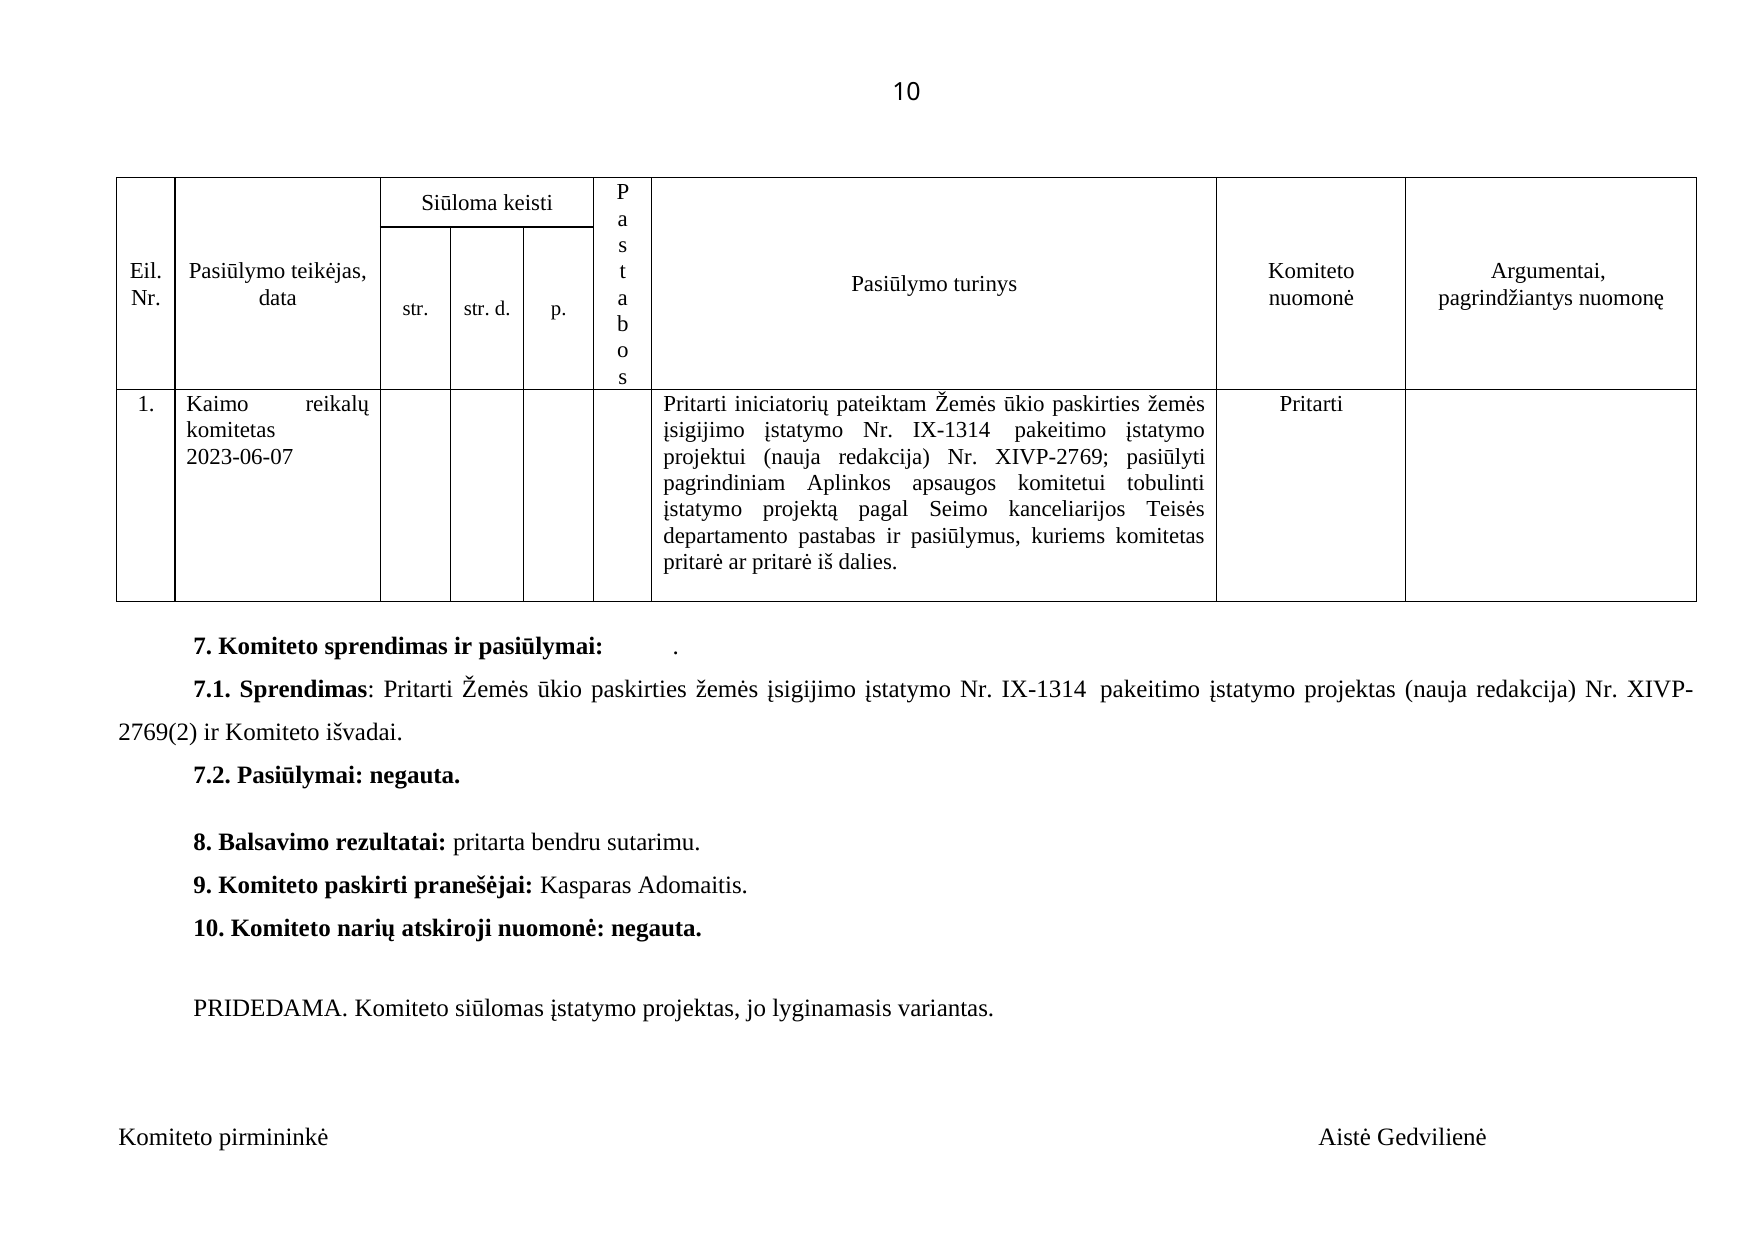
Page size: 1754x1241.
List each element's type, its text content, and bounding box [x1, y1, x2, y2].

text 7.2. Pasiūlymai: negauta. [118, 760, 1695, 789]
text 7. Komiteto sprendimas ir pasiūlymai: . [118, 631, 1695, 659]
table_cell [1406, 390, 1696, 601]
table_cell Kaimo reikalų komitetas 2023-06-07 [176, 390, 380, 601]
table_header Siūloma keisti [381, 178, 593, 226]
table_header Argumentai, pagrindžiantys nuomonę [1406, 178, 1696, 389]
text 10. Komiteto narių atskiroji nuomonė: negauta. [118, 913, 1695, 942]
text 7.1. Sprendimas: Pritarti Žemės ūkio paskirties žemės įsigijimo įstatymo Nr. IX-1314 pakeitimo įstatymo projektas (nauja redakcija) Nr. XIVP-2769(2) ir Komiteto išvadai. [118, 674, 1695, 746]
table_cell 1. [117, 390, 174, 601]
table_header Eil. Nr. [117, 178, 174, 389]
table_cell str. [381, 228, 450, 389]
text PRIDEDAMA. Komiteto siūlomas įstatymo projektas, jo lyginamasis variantas. [118, 993, 1695, 1021]
table_cell [451, 390, 523, 601]
text 8. Balsavimo rezultatai: pritarta bendru sutarimu. [118, 827, 1695, 856]
table_cell [594, 390, 651, 601]
text 9. Komiteto paskirti pranešėjai: Kasparas Adomaitis. [118, 870, 1695, 899]
table_header Pasiūlymo teikėjas, data [176, 178, 380, 389]
table_cell [381, 390, 450, 601]
table_cell [524, 390, 593, 601]
table_cell p. [524, 228, 593, 389]
table_header Pasiūlymo turinys [652, 178, 1216, 389]
table_header Komiteto nuomonė [1217, 178, 1405, 389]
table_cell str. d. [451, 228, 523, 389]
table_cell Pritarti [1217, 390, 1405, 601]
table_header Pastabos [594, 178, 651, 389]
text Komiteto pirmininkė (Parašas) Aistė Gedvilienė [118, 1122, 1695, 1151]
table_cell Pritarti iniciatorių pateiktam Žemės ūkio paskirties žemės įsigijimo įstatymo Nr. IX-1314 pakeitimo įstatymo projektui (nauja redakcija) Nr. XIVP-2769; pasiūlyti pagrindiniam Aplinkos apsaugos komitetui tobulinti įstatymo projektą pagal Seimo kanceliarijos Teisės departamento pastabas ir pasiūlymus, kuriems komitetas pritarė ar pritarė iš dalies. [652, 390, 1216, 601]
